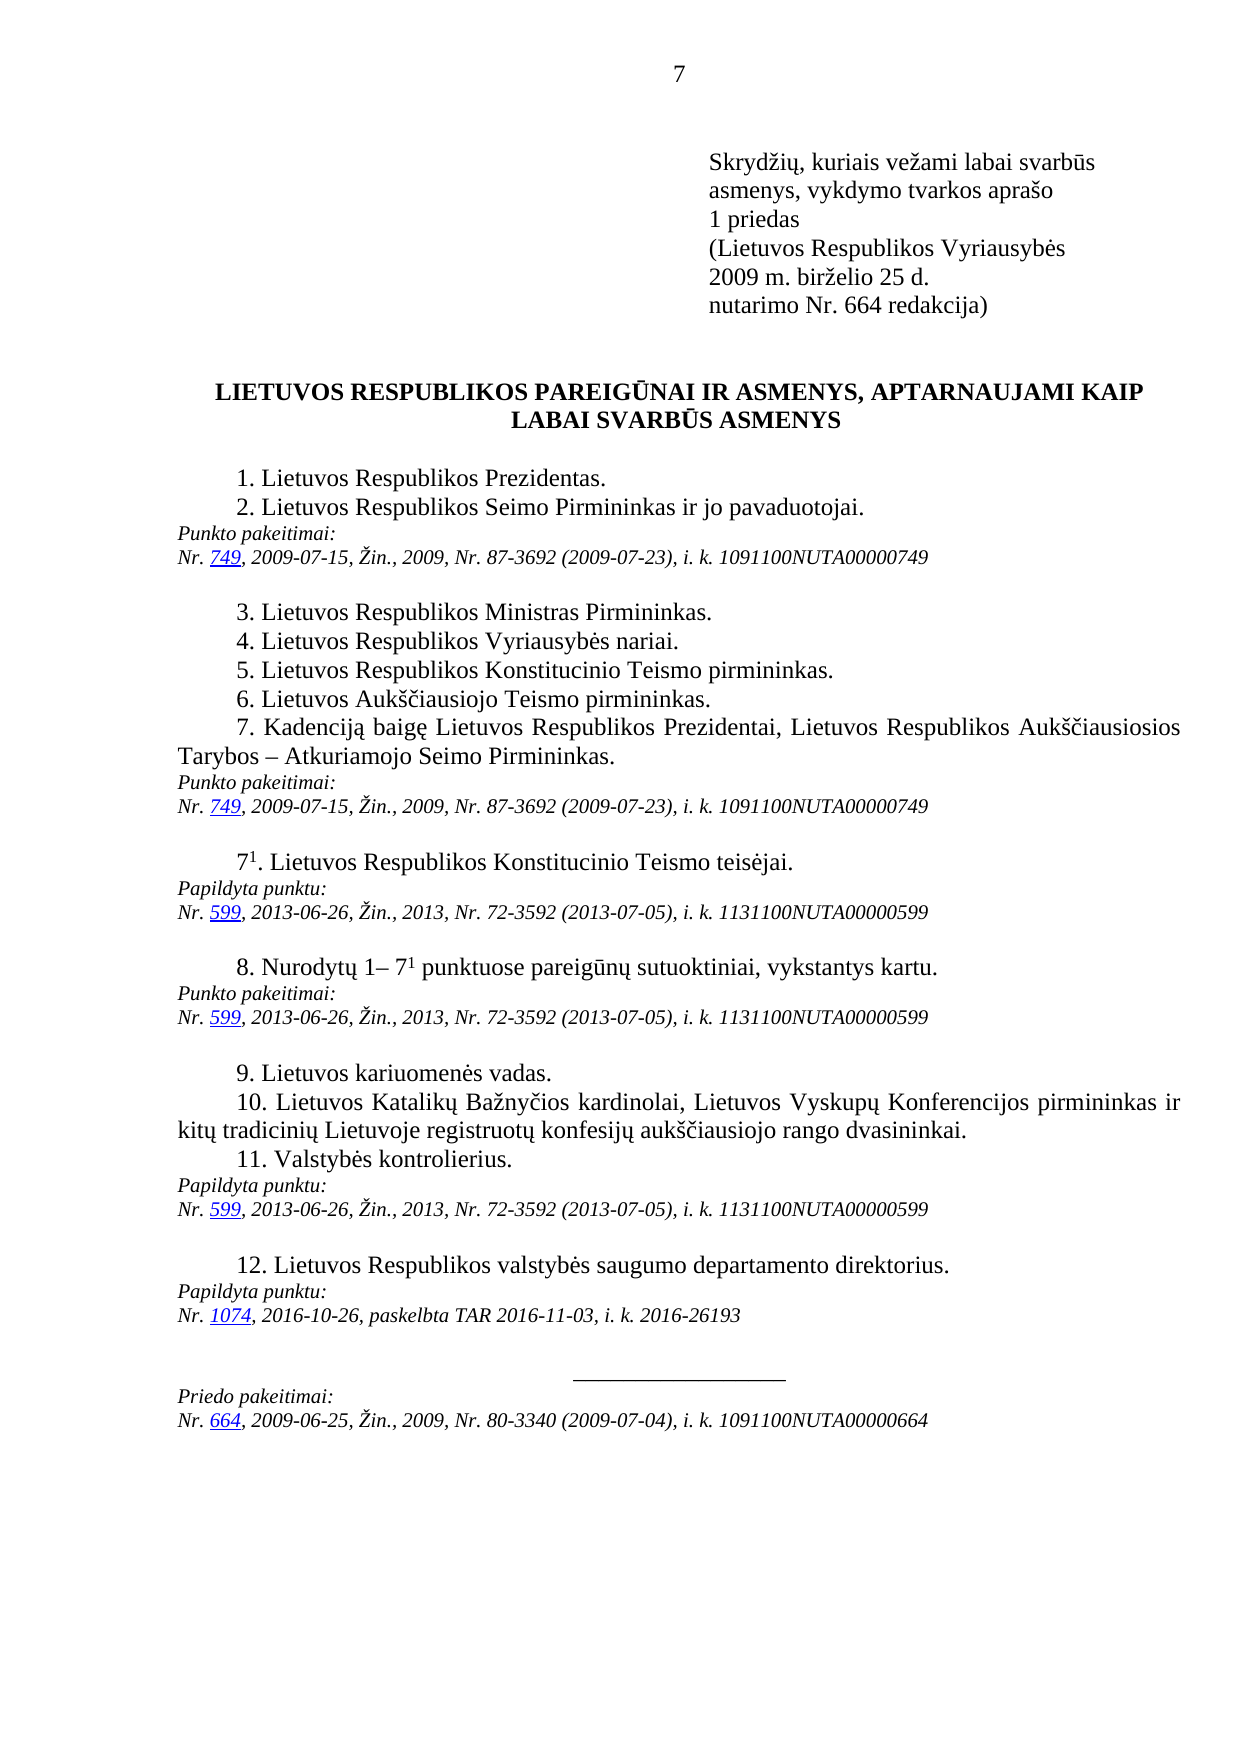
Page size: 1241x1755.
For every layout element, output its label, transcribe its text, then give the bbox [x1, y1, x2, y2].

text 3. Lietuvos Respublikos Ministras Pirmininkas. [177, 597, 1181, 626]
text Nr. 599, 2013-06-26, Žin., 2013, Nr. 72-3592 (2013-07-05), i. k. 1131100NUTA00000599 [177, 1197, 1181, 1221]
text 7. Kadenciją baigę Lietuvos Respublikos Prezidentai, Lietuvos Respublikos Aukščiausiosios Tarybos – Atkuriamojo Seimo Pirmininkas. [177, 712, 1181, 770]
text asmenys, vykdymo tvarkos aprašo [177, 176, 1181, 204]
text 6. Lietuvos Aukščiausiojo Teismo pirmininkas. [177, 684, 1181, 712]
text 10. Lietuvos Katalikų Bažnyčios kardinolai, Lietuvos Vyskupų Konferencijos pirmininkas ir kitų tradicinių Lietuvoje registruotų konfesijų aukščiausiojo rango dvasininkai. [177, 1087, 1181, 1144]
text Nr. 599, 2013-06-26, Žin., 2013, Nr. 72-3592 (2013-07-05), i. k. 1131100NUTA00000599 [177, 900, 1181, 924]
text nutarimo Nr. 664 redakcija) [177, 291, 1181, 319]
text Punkto pakeitimai: [177, 521, 1181, 545]
text 1 priedas [177, 204, 1181, 233]
text Nr. 749, 2009-07-15, Žin., 2009, Nr. 87-3692 (2009-07-23), i. k. 1091100NUTA00000749 [177, 545, 1181, 569]
text Punkto pakeitimai: [177, 770, 1181, 794]
text Papildyta punktu: [177, 876, 1181, 900]
text 11. Valstybės kontrolierius. [177, 1144, 1181, 1173]
text Nr. 1074, 2016-10-26, paskelbta TAR 2016-11-03, i. k. 2016-26193 [177, 1303, 1181, 1327]
text Nr. 749, 2009-07-15, Žin., 2009, Nr. 87-3692 (2009-07-23), i. k. 1091100NUTA00000749 [177, 794, 1181, 818]
text Papildyta punktu: [177, 1279, 1181, 1303]
text _________________ [177, 1356, 1181, 1384]
text Nr. 664, 2009-06-25, Žin., 2009, Nr. 80-3340 (2009-07-04), i. k. 1091100NUTA00000664 [177, 1408, 1181, 1432]
text Punkto pakeitimai: [177, 981, 1181, 1005]
text 5. Lietuvos Respublikos Konstitucinio Teismo pirmininkas. [177, 655, 1181, 684]
text 8. Nurodytų 1– 71 punktuose pareigūnų sutuoktiniai, vykstantys kartu. [177, 952, 1181, 981]
text Nr. 599, 2013-06-26, Žin., 2013, Nr. 72-3592 (2013-07-05), i. k. 1131100NUTA00000599 [177, 1005, 1181, 1029]
text Skrydžių, kuriais vežami labai svarbūs [177, 147, 1181, 176]
text Priedo pakeitimai: [177, 1384, 1181, 1408]
text 71. Lietuvos Respublikos Konstitucinio Teismo teisėjai. [177, 847, 1181, 876]
text Papildyta punktu: [177, 1173, 1181, 1197]
text 12. Lietuvos Respublikos valstybės saugumo departamento direktorius. [177, 1250, 1181, 1279]
text (Lietuvos Respublikos Vyriausybės [177, 233, 1181, 262]
text LIETUVOS RESPUBLIKOS PAREIGŪNAI IR ASMENYS, aptarnaujami KAIP LABAI SVARBŪS ASMENYS [177, 377, 1181, 434]
text 2009 m. birželio 25 d. [177, 262, 1181, 291]
text 4. Lietuvos Respublikos Vyriausybės nariai. [177, 626, 1181, 655]
text 9. Lietuvos kariuomenės vadas. [177, 1058, 1181, 1087]
text 1. Lietuvos Respublikos Prezidentas. [177, 463, 1181, 492]
text 2. Lietuvos Respublikos Seimo Pirmininkas ir jo pavaduotojai. [177, 492, 1181, 521]
